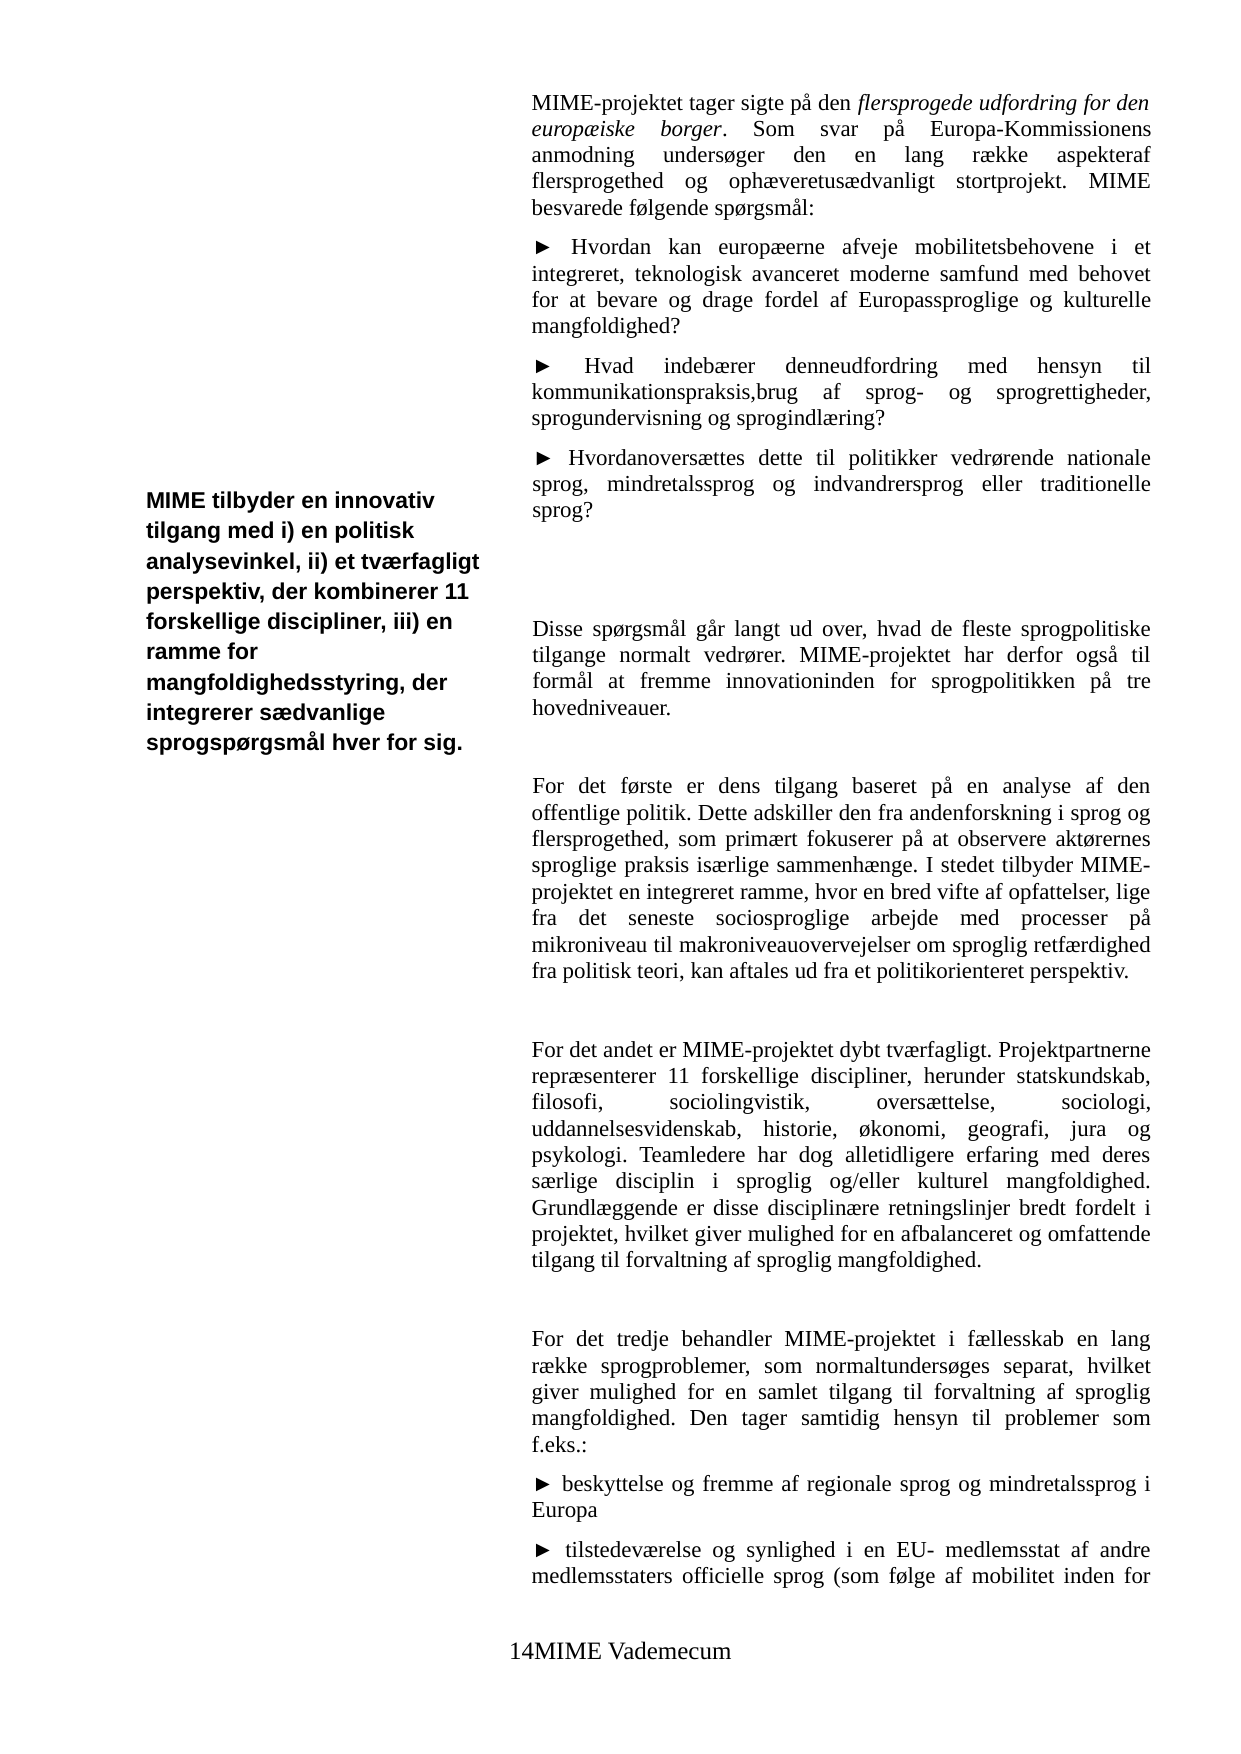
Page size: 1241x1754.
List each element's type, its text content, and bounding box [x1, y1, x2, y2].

text MIME tilbyder en innovativ tilgang med i) en politisk analysevinkel, ii) et tværfagligt perspektiv, der kombinerer 11 forskellige discipliner, iii) en ramme for mangfoldighedsstyring, der integrerer sædvanlige sprogspørgsmål hver for sig. [146, 487, 511, 755]
text Disse spørgsmål går langt ud over, hvad de fleste sprogpolitiske tilgange normalt vedrører. MIME-projektet har derfor også til formål at fremme innovationinden for sprogpolitikken på tre hovedniveauer. [531, 615, 1152, 720]
text For det andet er MIME-projektet dybt tværfagligt. Projektpartnerne repræsenterer 11 forskellige discipliner, herunder statskundskab, filosofi, sociolingvistik, oversættelse, sociologi, uddannelsesvidenskab, historie, økonomi, geografi, jura og psykologi. Teamledere har dog alletidligere erfaring med deres særlige disciplin i sproglig og/eller kulturel mangfoldighed. Grundlæggende er disse disciplinære retningslinjer bredt fordelt i projektet, hvilket giver mulighed for en afbalanceret og omfattende tilgang til forvaltning af sproglig mangfoldighed. [531, 1036, 1152, 1273]
list MIME-projektet tager sigte på den flersprogede udfordring for den europæiske borger. Som svar på Europa-Kommissionens anmodning undersøger den en lang række aspekteraf flersprogethed og ophæveretusædvanligt stortprojekt. MIME besvarede følgende spørgsmål: [531, 88, 1152, 220]
text [137, 478, 520, 781]
text For det første er dens tilgang baseret på en analyse af den offentlige politik. Dette adskiller den fra andenforskning i sprog og flersprogethed, som primært fokuserer på at observere aktørernes sproglige praksis isærlige sammenhænge. I stedet tilbyder MIME-projektet en integreret ramme, hvor en bred vifte af opfattelser, lige fra det seneste sociosproglige arbejde med processer på mikroniveau til makroniveauovervejelser om sproglig retfærdighed fra politisk teori, kan aftales ud fra et politikorienteret perspektiv. [531, 772, 1152, 983]
text ► Hvordanoversættes dette til politikker vedrørende nationale sprog, mindretalssprog og indvandrersprog eller traditionelle sprog? [531, 444, 1152, 523]
text ► Hvordan kan europæerne afveje mobilitetsbehovene i et integreret, teknologisk avanceret moderne samfund med behovet for at bevare og drage fordel af Europassproglige og kulturelle mangfoldighed? [531, 233, 1152, 339]
text For det tredje behandler MIME-projektet i fællesskab en lang række sprogproblemer, som normaltundersøges separat, hvilket giver mulighed for en samlet tilgang til forvaltning af sproglig mangfoldighed. Den tager samtidig hensyn til problemer som f.eks.: [531, 1325, 1152, 1457]
text ► beskyttelse og fremme af regionale sprog og mindretalssprog i Europa [531, 1470, 1152, 1523]
text ► Hvad indebærer denneudfordring med hensyn til kommunikationspraksis,brug af sprog- og sprogrettigheder, sprogundervisning og sprogindlæring? [531, 352, 1152, 431]
text ► tilstedeværelse og synlighed i en EU- medlemsstat af andre medlemsstaters officielle sprog (som følge af mobilitet inden for [531, 1536, 1152, 1588]
